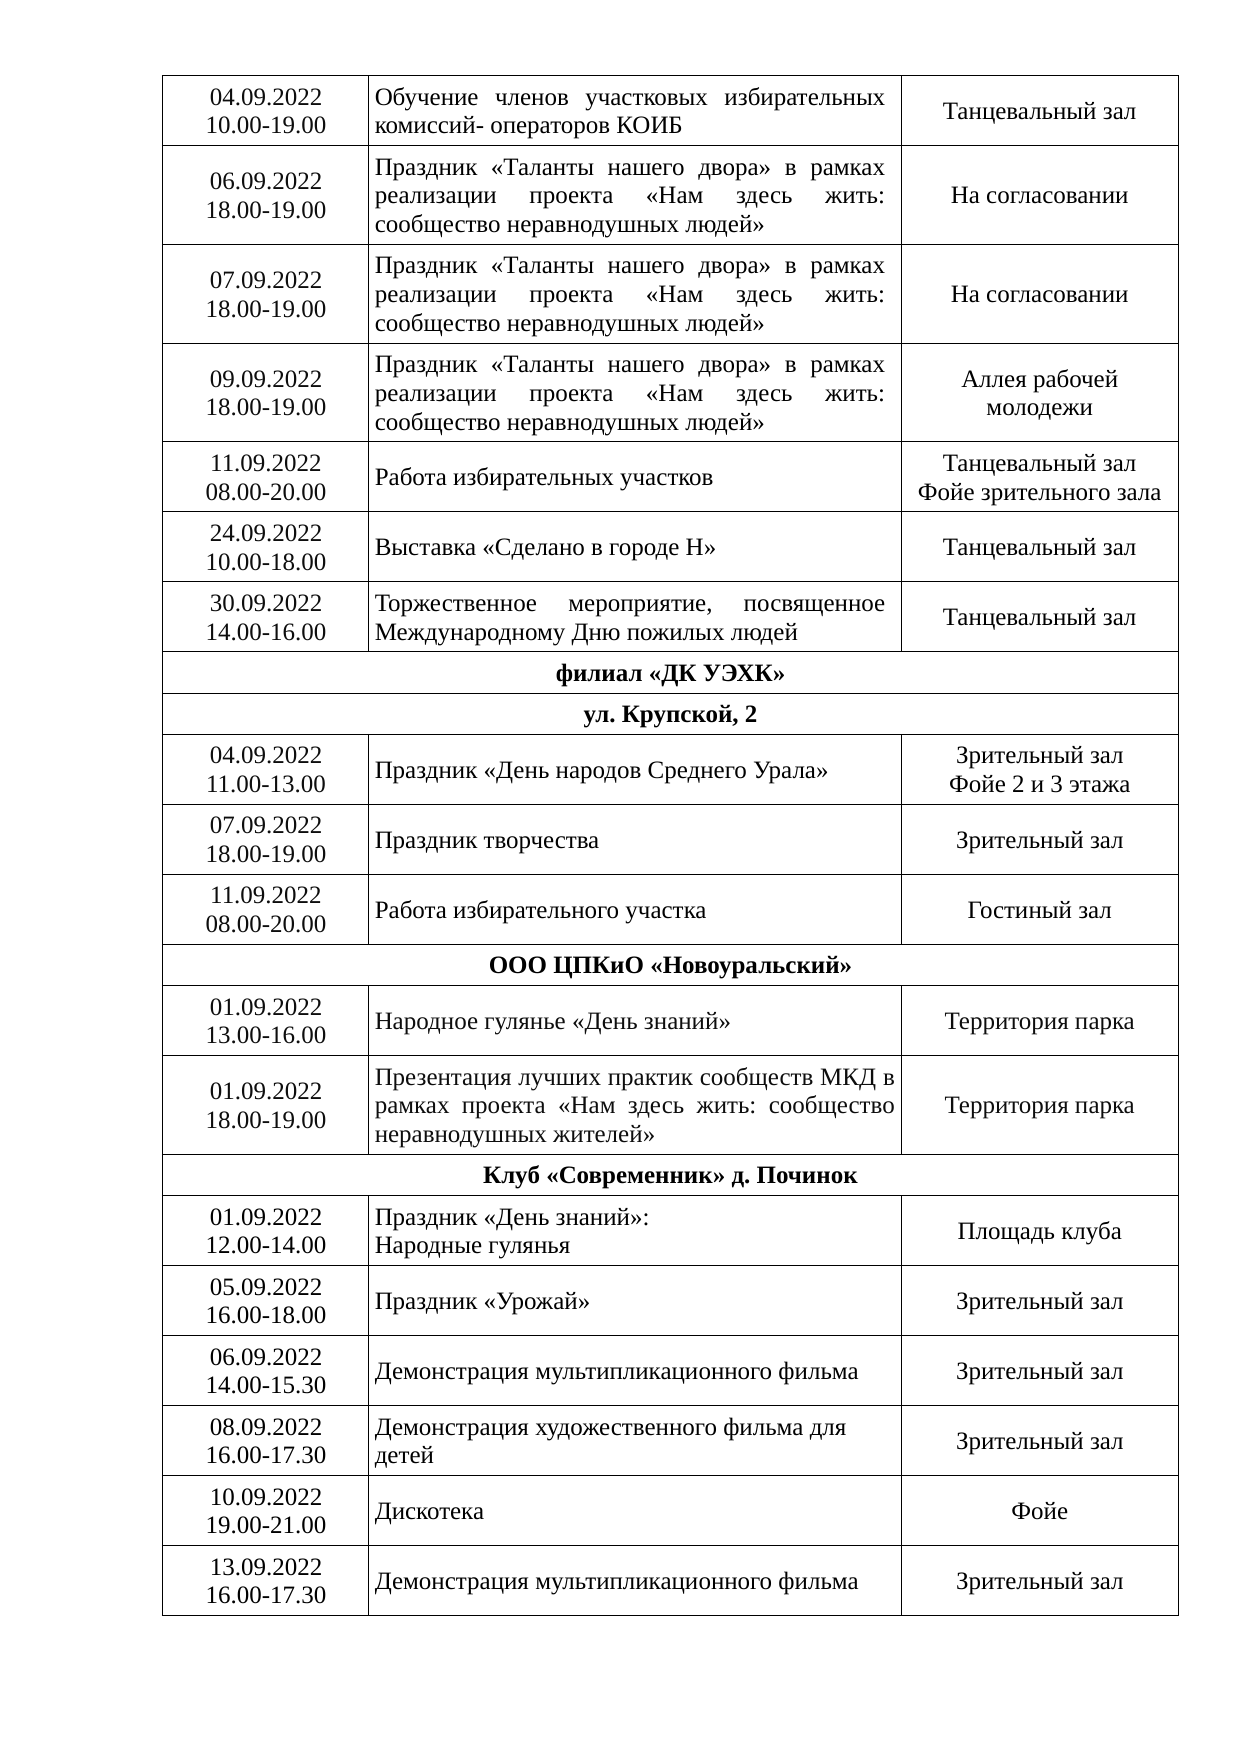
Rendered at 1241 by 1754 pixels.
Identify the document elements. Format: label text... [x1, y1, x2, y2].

table_cell 04.09.2022 11.00-13.00 [163, 735, 368, 804]
table_cell 07.09.2022 18.00-19.00 [163, 245, 368, 342]
table_cell Зрительный зал [902, 1266, 1178, 1335]
table_cell Зрительный зал Фойе 2 и 3 этажа [902, 735, 1178, 804]
table_cell Презентация лучших практик сообществ МКД в рамках проекта «Нам здесь жить: сообщество неравнодушных жителей» [369, 1056, 901, 1154]
table_cell Выставка «Сделано в городе Н» [369, 512, 901, 581]
table_cell Праздник «День знаний»: Народные гулянья [369, 1196, 901, 1265]
table_cell ул. Крупской, 2 [163, 694, 1178, 734]
table_cell Клуб «Современник» д. Починок [163, 1155, 1178, 1195]
table_cell Демонстрация художественного фильма для детей [369, 1406, 901, 1475]
table_cell Праздник творчества [369, 805, 901, 874]
table_cell Территория парка [902, 1056, 1178, 1154]
table_cell Дискотека [369, 1476, 901, 1545]
table_cell Праздник «Таланты нашего двора» в рамках реализации проекта «Нам здесь жить: сообщество неравнодушных людей» [369, 245, 901, 342]
table_cell 05.09.2022 16.00-18.00 [163, 1266, 368, 1335]
table_cell Обучение членов участковых избирательных комиссий- операторов КОИБ [369, 76, 901, 145]
table_cell Зрительный зал [902, 1336, 1178, 1405]
table_cell 06.09.2022 18.00-19.00 [163, 146, 368, 244]
table_cell Работа избирательных участков [369, 442, 901, 511]
table_cell Фойе [902, 1476, 1178, 1545]
table_cell Праздник «Урожай» [369, 1266, 901, 1335]
table_cell Праздник «Таланты нашего двора» в рамках реализации проекта «Нам здесь жить: сообщество неравнодушных людей» [369, 146, 901, 244]
table_cell 10.09.2022 19.00-21.00 [163, 1476, 368, 1545]
table_cell Демонстрация мультипликационного фильма [369, 1546, 901, 1615]
table_cell 24.09.2022 10.00-18.00 [163, 512, 368, 581]
table_cell Зрительный зал [902, 805, 1178, 874]
table_cell Танцевальный зал [902, 512, 1178, 581]
table_cell 06.09.2022 14.00-15.30 [163, 1336, 368, 1405]
table_cell 13.09.2022 16.00-17.30 [163, 1546, 368, 1615]
table_cell Демонстрация мультипликационного фильма [369, 1336, 901, 1405]
table_cell Зрительный зал [902, 1406, 1178, 1475]
table_cell 01.09.2022 12.00-14.00 [163, 1196, 368, 1265]
table_cell 11.09.2022 08.00-20.00 [163, 442, 368, 511]
table_cell Праздник «Таланты нашего двора» в рамках реализации проекта «Нам здесь жить: сообщество неравнодушных людей» [369, 344, 901, 441]
table_cell 09.09.2022 18.00-19.00 [163, 344, 368, 441]
table_cell ООО ЦПКиО «Новоуральский» [163, 945, 1178, 985]
table_cell 01.09.2022 13.00-16.00 [163, 986, 368, 1055]
table_cell Народное гулянье «День знаний» [369, 986, 901, 1055]
table_cell филиал «ДК УЭХК» [163, 652, 1178, 692]
table_cell Праздник «День народов Среднего Урала» [369, 735, 901, 804]
table_cell 04.09.2022 10.00-19.00 [163, 76, 368, 145]
table_cell Танцевальный зал [902, 582, 1178, 651]
table_cell Зрительный зал [902, 1546, 1178, 1615]
table_cell 30.09.2022 14.00-16.00 [163, 582, 368, 651]
table_cell Танцевальный зал Фойе зрительного зала [902, 442, 1178, 511]
table_cell На согласовании [902, 245, 1178, 342]
table_cell 07.09.2022 18.00-19.00 [163, 805, 368, 874]
table_cell Работа избирательного участка [369, 875, 901, 944]
table_cell 11.09.2022 08.00-20.00 [163, 875, 368, 944]
table_cell Аллея рабочей молодежи [902, 344, 1178, 441]
table_cell Танцевальный зал [902, 76, 1178, 145]
table_cell 01.09.2022 18.00-19.00 [163, 1056, 368, 1154]
table_cell Торжественное мероприятие, посвященное Международному Дню пожилых людей [369, 582, 901, 651]
table_cell Территория парка [902, 986, 1178, 1055]
table_cell Площадь клуба [902, 1196, 1178, 1265]
table_cell Гостиный зал [902, 875, 1178, 944]
table_cell 08.09.2022 16.00-17.30 [163, 1406, 368, 1475]
table_cell На согласовании [902, 146, 1178, 244]
